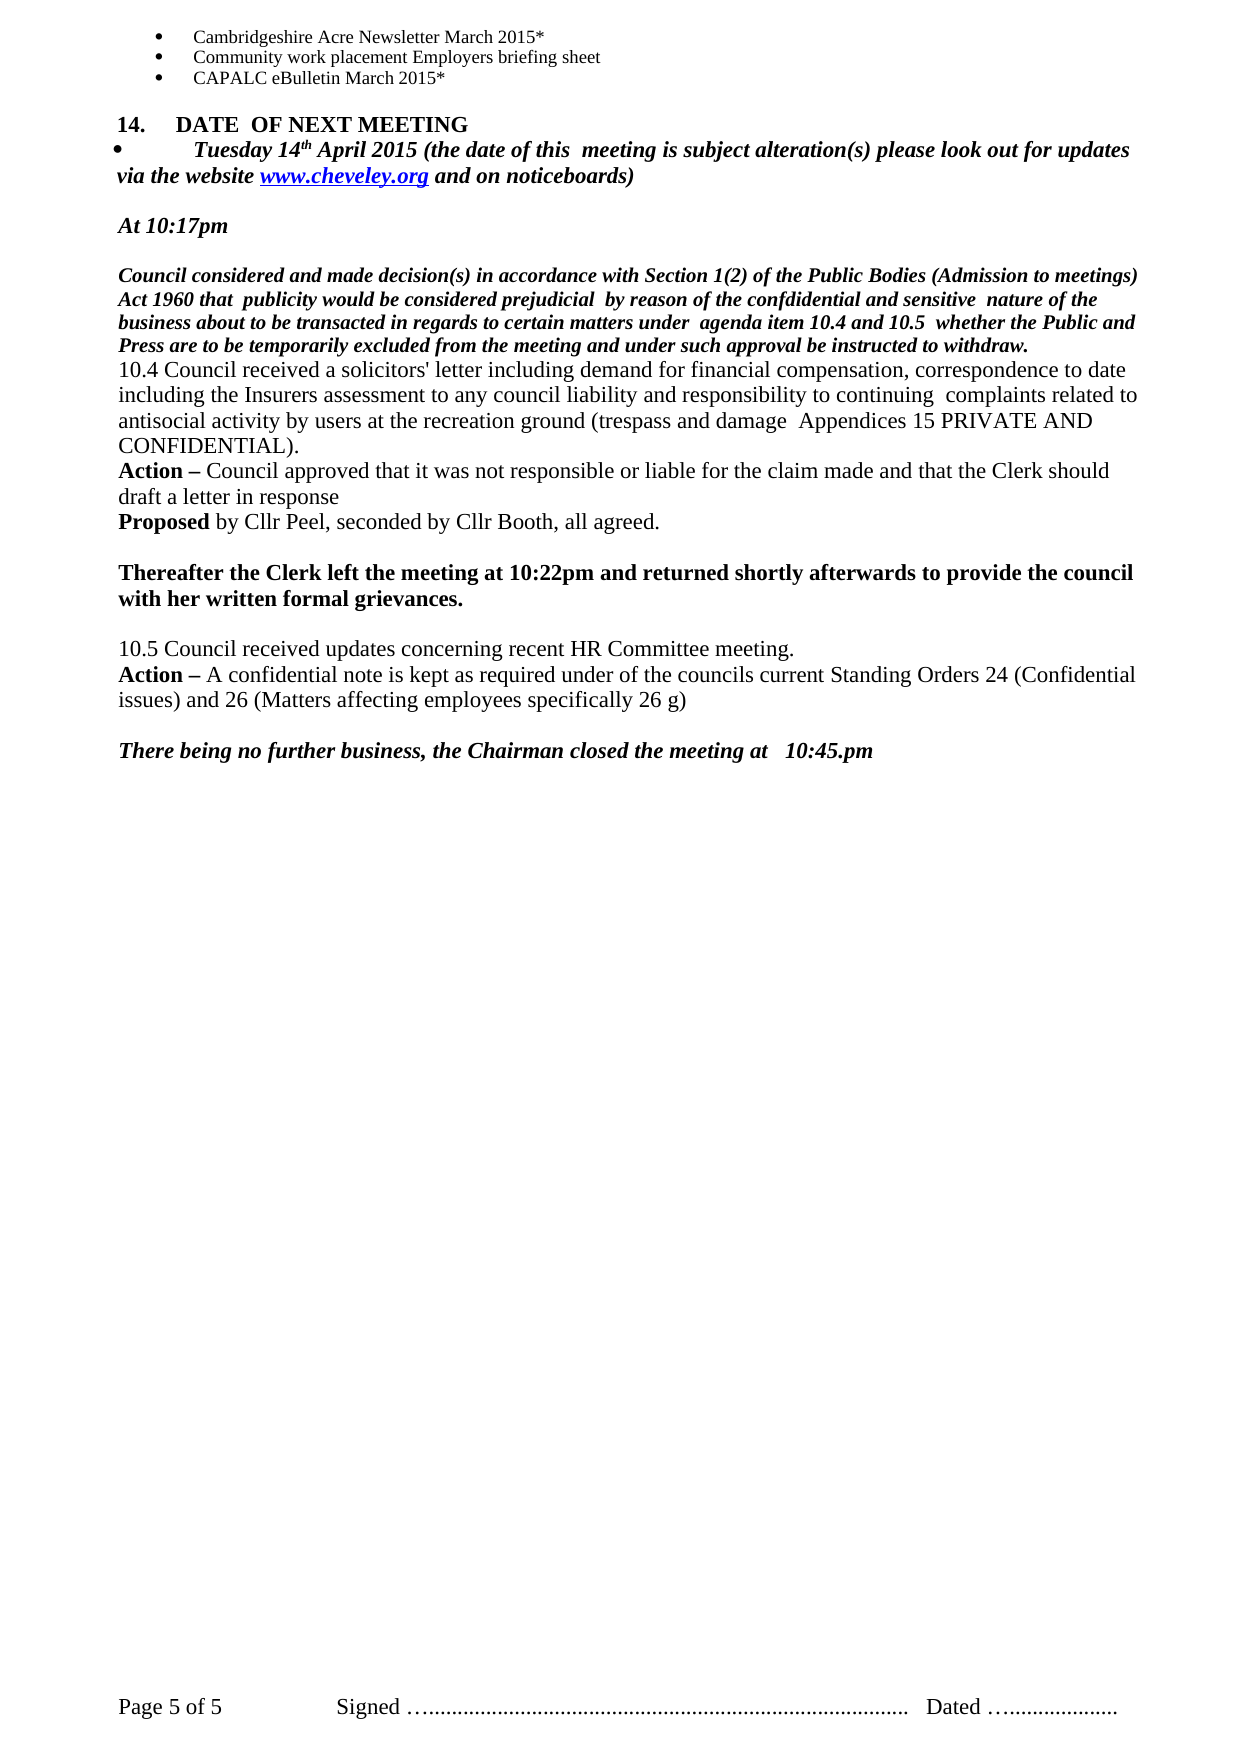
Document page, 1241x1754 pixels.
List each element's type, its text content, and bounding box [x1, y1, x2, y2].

list Action – A confidential note is kept as required under of the councils current Standing Orders 24 (Confidential issues) and 26 (Matters affecting employees specifically 26 g) [118, 662, 1156, 713]
text Council considered and made decision(s) in accordance with Section 1(2) of the Public Bodies (Admission to meetings) Act 1960 that publicity would be considered prejudicial by reason of the confdidential and sensitive nature of the business about to be transacted in regards to certain matters under agenda item 10.4 and 10.5 whether the Public and Press are to be temporarily excluded from the meeting and under such approval be instructed to withdraw. [118, 264, 1156, 357]
list Community work placement Employers briefing sheet [156, 47, 1156, 68]
list 10.5 Council received updates concerning recent HR Committee meeting. [118, 636, 1156, 662]
list Action – Council approved that it was not responsible or liable for the claim made and that the Clerk should draft a letter in response [118, 458, 1156, 509]
text At 10:17pm [118, 213, 1156, 239]
list 10.4 Council received a solicitors' letter including demand for financial compensation, correspondence to date including the Insurers assessment to any council liability and responsibility to continuing complaints related to antisocial activity by users at the recreation ground (trespass and damage Appendices 15 PRIVATE AND CONFIDENTIAL). [118, 357, 1156, 458]
list Proposed by Cllr Peel, seconded by Cllr Booth, all agreed. [118, 509, 1156, 535]
list Cambridgeshire Acre Newsletter March 2015* [156, 27, 1156, 47]
list Tuesday 14th April 2015 (the date of this meeting is subject alteration(s) please look out for updates via the website www.cheveley.org and on noticeboards) [113, 137, 1156, 188]
text There being no further business, the Chairman closed the meeting at 10:45.pm [118, 738, 1156, 763]
list 14. DATE OF NEXT MEETING [113, 112, 1156, 137]
list CAPALC eBulletin March 2015* [156, 68, 1156, 89]
text Thereafter the Clerk left the meeting at 10:22pm and returned shortly afterwards to provide the council with her written formal grievances. [118, 560, 1156, 611]
